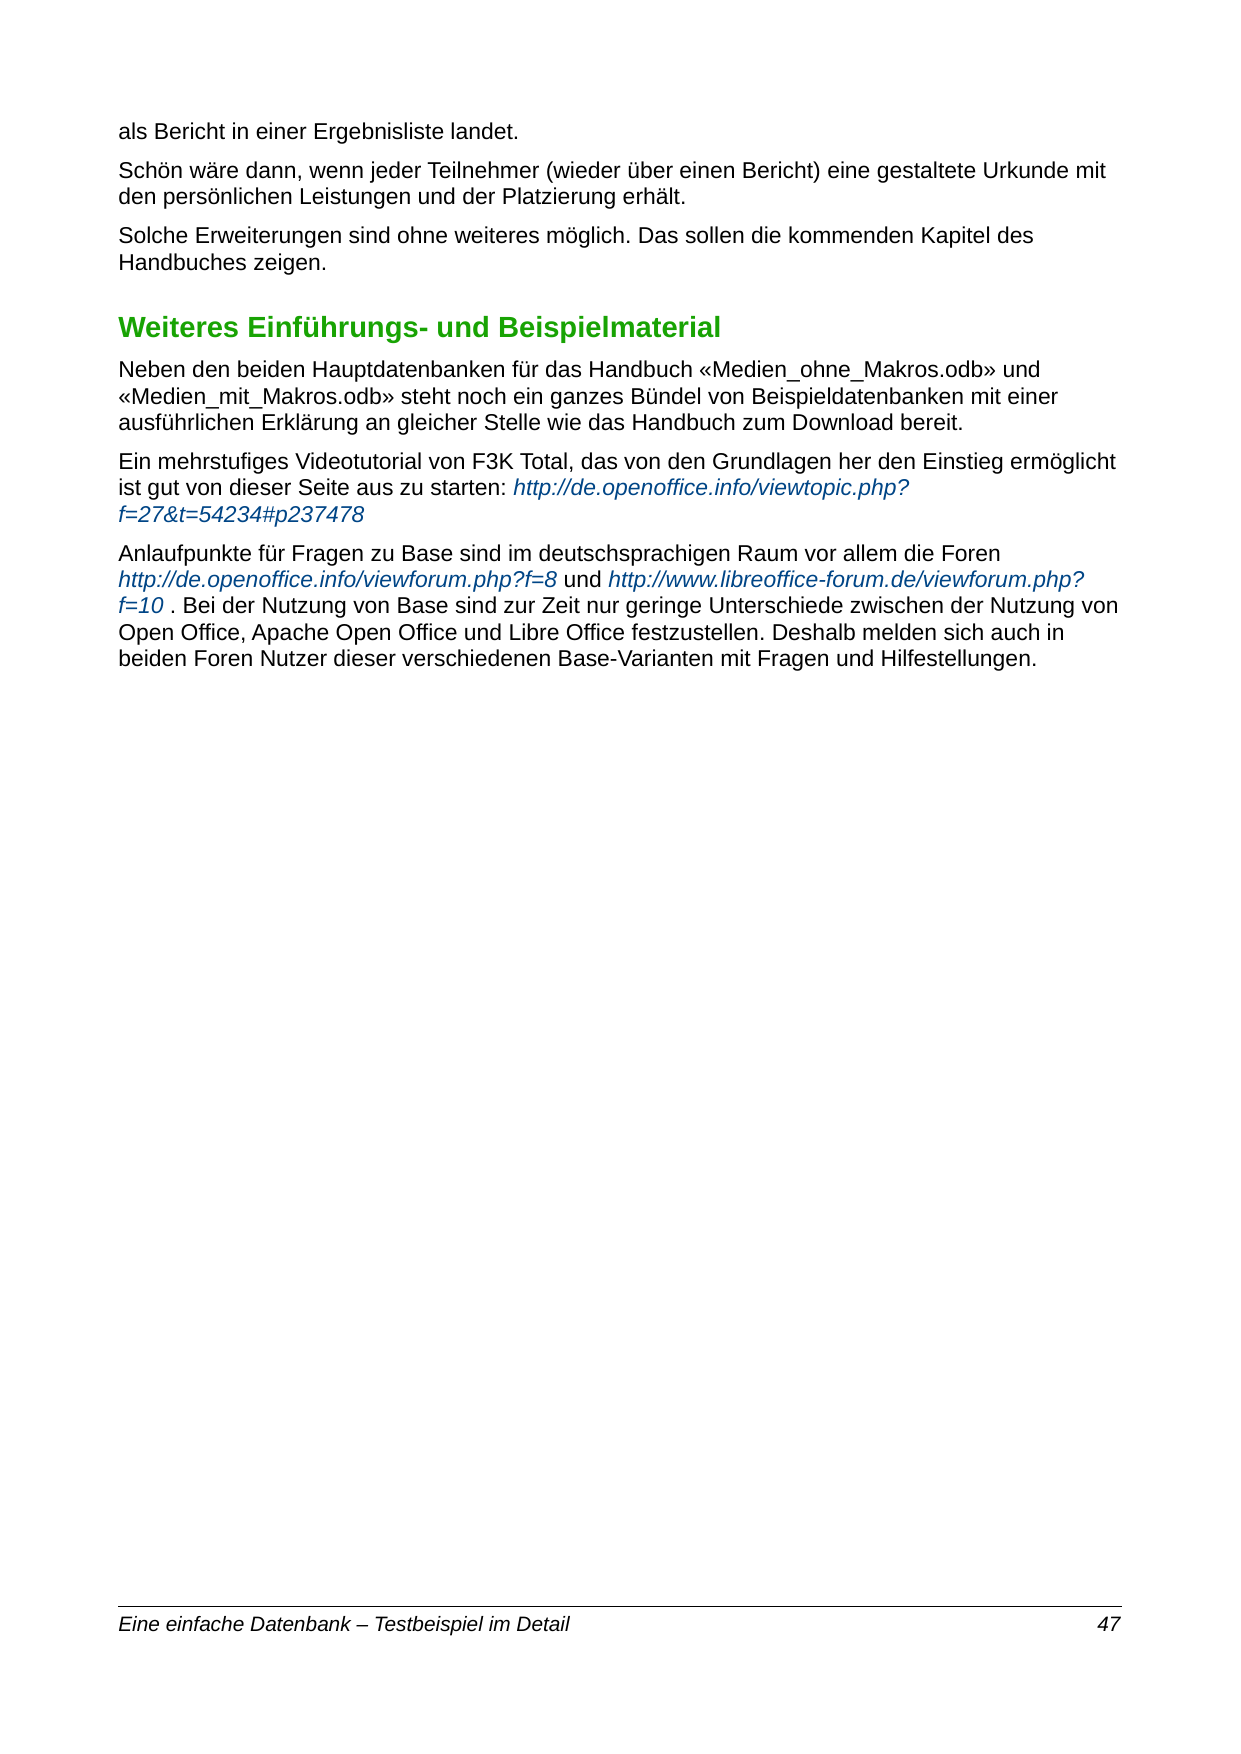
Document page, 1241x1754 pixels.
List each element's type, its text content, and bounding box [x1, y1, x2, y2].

subtitle Weiteres Einführungs- und Beispielmaterial [118, 310, 1122, 344]
text Anlaufpunkte für Fragen zu Base sind im deutschsprachigen Raum vor allem die Foren http://de.openoffice.info/viewforum.php?f=8 und http://www.libreoffice-forum.de/viewforum.php?f=10 . Bei der Nutzung von Base sind zur Zeit nur geringe Unterschiede zwischen der Nutzung von Open Office, Apache Open Office und Libre Office festzustellen. Deshalb melden sich auch in beiden Foren Nutzer dieser verschiedenen Base-Varianten mit Fragen und Hilfestellungen. [118, 539, 1122, 671]
text Solche Erweiterungen sind ohne weiteres möglich. Das sollen die kommenden Kapitel des Handbuches zeigen. [118, 222, 1122, 275]
text Ein mehrstufiges Videotutorial von F3K Total, das von den Grundlagen her den Einstieg ermöglicht ist gut von dieser Seite aus zu starten: http://de.openoffice.info/viewtopic.php?f=27&t=54234#p237478 [118, 448, 1122, 527]
text als Bericht in einer Ergebnisliste landet. [118, 118, 1122, 144]
text Schön wäre dann, wenn jeder Teilnehmer (wieder über einen Bericht) eine gestaltete Urkunde mit den persönlichen Leistungen und der Platzierung erhält. [118, 157, 1122, 210]
text Neben den beiden Hauptdatenbanken für das Handbuch «Medien_ohne_Makros.odb» und «Medien_mit_Makros.odb» steht noch ein ganzes Bündel von Beispieldatenbanken mit einer ausführlichen Erklärung an gleicher Stelle wie das Handbuch zum Download bereit. [118, 356, 1122, 435]
